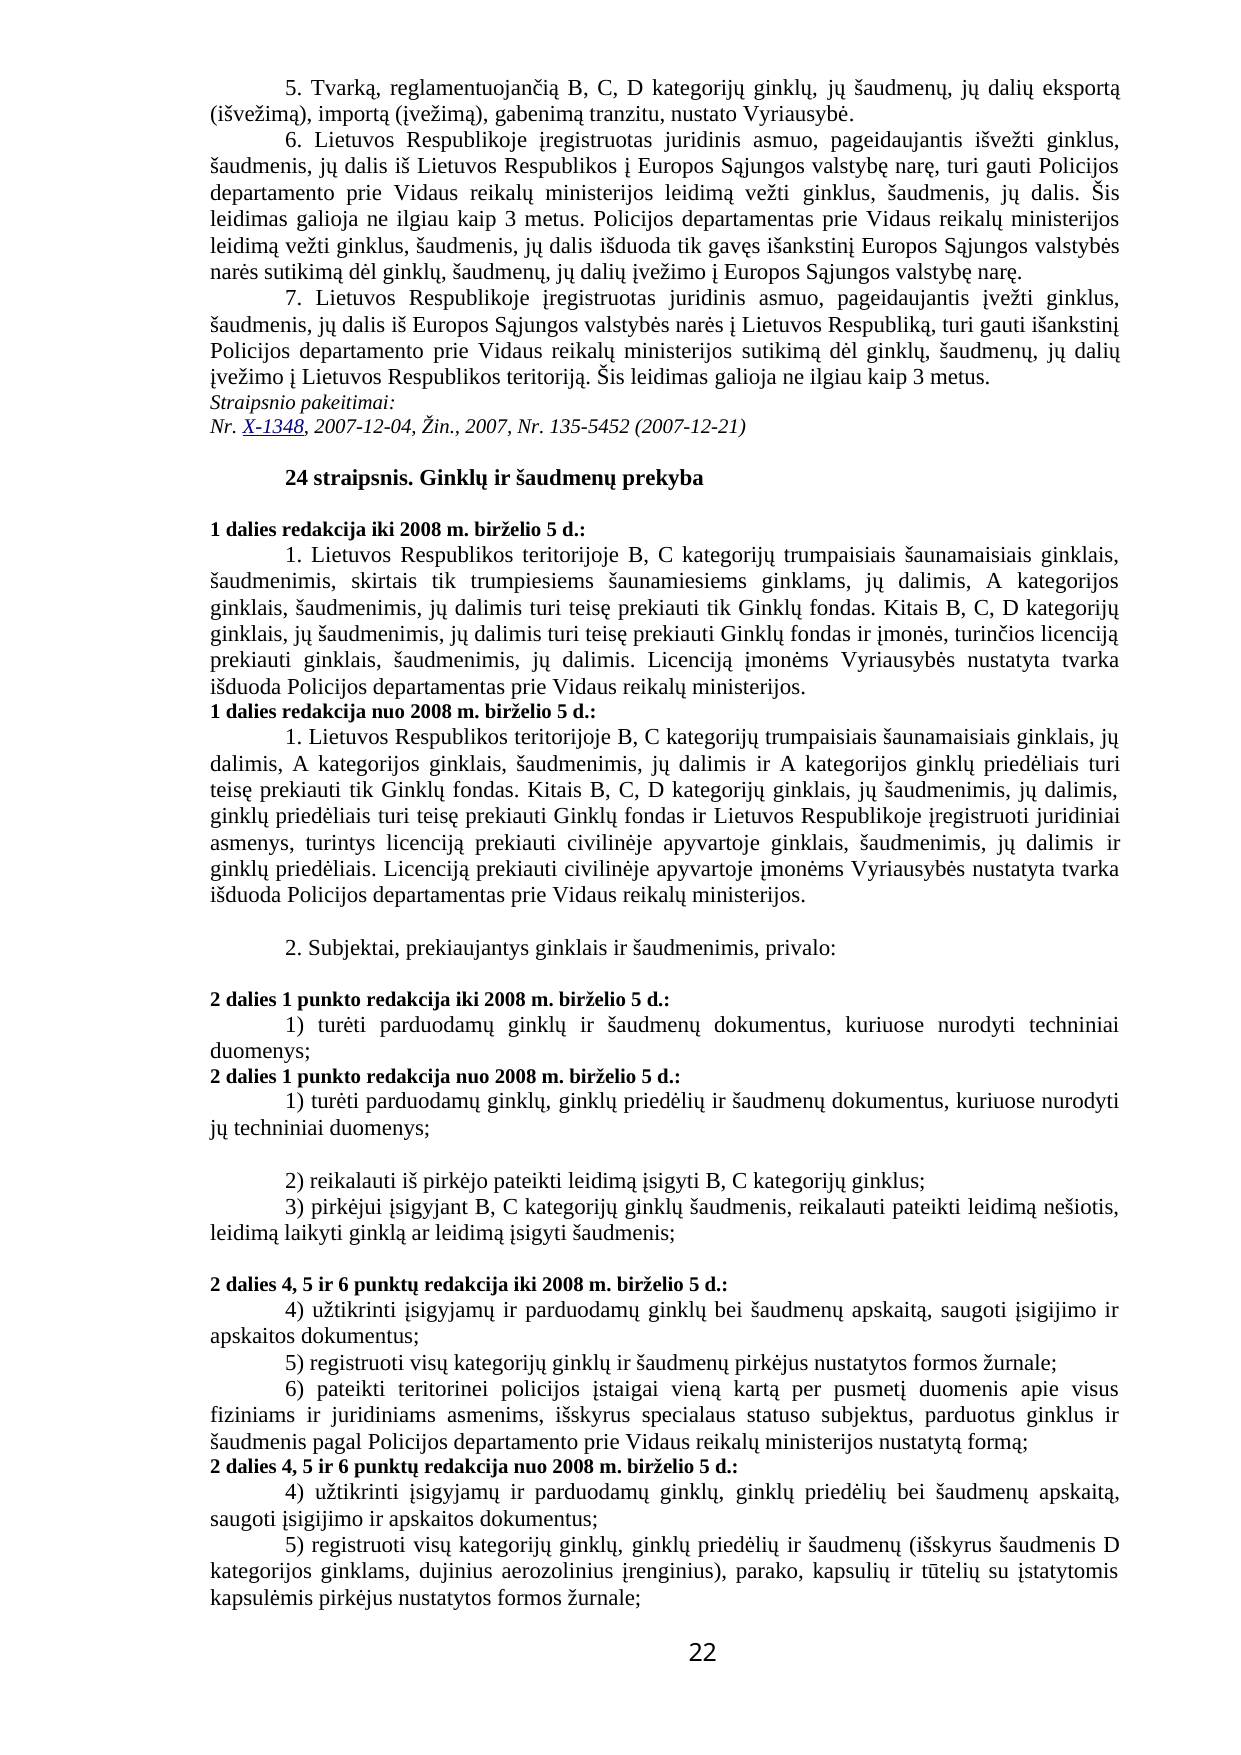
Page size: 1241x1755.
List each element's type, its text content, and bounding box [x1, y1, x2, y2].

text 24 straipsnis. Ginklų ir šaudmenų prekyba [210, 464, 1120, 491]
text 2 dalies 4, 5 ir 6 punktų redakcija iki 2008 m. birželio 5 d.: [210, 1272, 1120, 1296]
text 1 dalies redakcija iki 2008 m. birželio 5 d.: [210, 517, 1120, 541]
text 2 dalies 4, 5 ir 6 punktų redakcija nuo 2008 m. birželio 5 d.: [210, 1454, 1120, 1478]
text 5) registruoti visų kategorijų ginklų ir šaudmenų pirkėjus nustatytos formos žurnale; [210, 1349, 1120, 1375]
text Straipsnio pakeitimai: [210, 390, 1120, 414]
text 6) pateikti teritorinei policijos įstaigai vieną kartą per pusmetį duomenis apie visus fiziniams ir juridiniams asmenims, išskyrus specialaus statuso subjektus, parduotus ginklus ir šaudmenis pagal Policijos departamento prie Vidaus reikalų ministerijos nustatytą formą; [210, 1375, 1120, 1454]
text 2) reikalauti iš pirkėjo pateikti leidimą įsigyti B, C kategorijų ginklus; [210, 1167, 1120, 1193]
text 2. Subjektai, prekiaujantys ginklais ir šaudmenimis, privalo: [210, 934, 1120, 960]
text 6. Lietuvos Respublikoje įregistruotas juridinis asmuo, pageidaujantis išvežti ginklus, šaudmenis, jų dalis iš Lietuvos Respublikos į Europos Sąjungos valstybę narę, turi gauti Policijos departamento prie Vidaus reikalų ministerijos leidimą vežti ginklus, šaudmenis, jų dalis. Šis leidimas galioja ne ilgiau kaip 3 metus. Policijos departamentas prie Vidaus reikalų ministerijos leidimą vežti ginklus, šaudmenis, jų dalis išduoda tik gavęs išankstinį Europos Sąjungos valstybės narės sutikimą dėl ginklų, šaudmenų, jų dalių įvežimo į Europos Sąjungos valstybę narę. [210, 126, 1120, 284]
text 2 dalies 1 punkto redakcija nuo 2008 m. birželio 5 d.: [210, 1063, 1120, 1088]
text 1) turėti parduodamų ginklų, ginklų priedėlių ir šaudmenų dokumentus, kuriuose nurodyti jų techniniai duomenys; [210, 1088, 1120, 1140]
text 4) užtikrinti įsigyjamų ir parduodamų ginklų, ginklų priedėlių bei šaudmenų apskaitą, saugoti įsigijimo ir apskaitos dokumentus; [210, 1478, 1120, 1531]
text 4) užtikrinti įsigyjamų ir parduodamų ginklų bei šaudmenų apskaitą, saugoti įsigijimo ir apskaitos dokumentus; [210, 1296, 1120, 1349]
text 1. Lietuvos Respublikos teritorijoje B, C kategorijų trumpaisiais šaunamaisiais ginklais, jų dalimis, A kategorijos ginklais, šaudmenimis, jų dalimis ir A kategorijos ginklų priedėliais turi teisę prekiauti tik Ginklų fondas. Kitais B, C, D kategorijų ginklais, jų šaudmenimis, jų dalimis, ginklų priedėliais turi teisę prekiauti Ginklų fondas ir Lietuvos Respublikoje įregistruoti juridiniai asmenys, turintys licenciją prekiauti civilinėje apyvartoje ginklais, šaudmenimis, jų dalimis ir ginklų priedėliais. Licenciją prekiauti civilinėje apyvartoje įmonėms Vyriausybės nustatyta tvarka išduoda Policijos departamentas prie Vidaus reikalų ministerijos. [210, 723, 1120, 908]
text 5) registruoti visų kategorijų ginklų, ginklų priedėlių ir šaudmenų (išskyrus šaudmenis D kategorijos ginklams, dujinius aerozolinius įrenginius), parako, kapsulių ir tūtelių su įstatytomis kapsulėmis pirkėjus nustatytos formos žurnale; [210, 1531, 1120, 1610]
text 5. Tvarką, reglamentuojančią B, C, D kategorijų ginklų, jų šaudmenų, jų dalių eksportą (išvežimą), importą (įvežimą), gabenimą tranzitu, nustato Vyriausybė. [210, 73, 1120, 126]
text 7. Lietuvos Respublikoje įregistruotas juridinis asmuo, pageidaujantis įvežti ginklus, šaudmenis, jų dalis iš Europos Sąjungos valstybės narės į Lietuvos Respubliką, turi gauti išankstinį Policijos departamento prie Vidaus reikalų ministerijos sutikimą dėl ginklų, šaudmenų, jų dalių įvežimo į Lietuvos Respublikos teritoriją. Šis leidimas galioja ne ilgiau kaip 3 metus. [210, 284, 1120, 390]
text 1 dalies redakcija nuo 2008 m. birželio 5 d.: [210, 699, 1120, 723]
text 1) turėti parduodamų ginklų ir šaudmenų dokumentus, kuriuose nurodyti techniniai duomenys; [210, 1011, 1120, 1063]
text 2 dalies 1 punkto redakcija iki 2008 m. birželio 5 d.: [210, 987, 1120, 1011]
text 3) pirkėjui įsigyjant B, C kategorijų ginklų šaudmenis, reikalauti pateikti leidimą nešiotis, leidimą laikyti ginklą ar leidimą įsigyti šaudmenis; [210, 1193, 1120, 1246]
text Nr. X-1348, 2007-12-04, Žin., 2007, Nr. 135-5452 (2007-12-21) [210, 414, 1120, 438]
text 1. Lietuvos Respublikos teritorijoje B, C kategorijų trumpaisiais šaunamaisiais ginklais, šaudmenimis, skirtais tik trumpiesiems šaunamiesiems ginklams, jų dalimis, A kategorijos ginklais, šaudmenimis, jų dalimis turi teisę prekiauti tik Ginklų fondas. Kitais B, C, D kategorijų ginklais, jų šaudmenimis, jų dalimis turi teisę prekiauti Ginklų fondas ir įmonės, turinčios licenciją prekiauti ginklais, šaudmenimis, jų dalimis. Licenciją įmonėms Vyriausybės nustatyta tvarka išduoda Policijos departamentas prie Vidaus reikalų ministerijos. [210, 541, 1120, 699]
